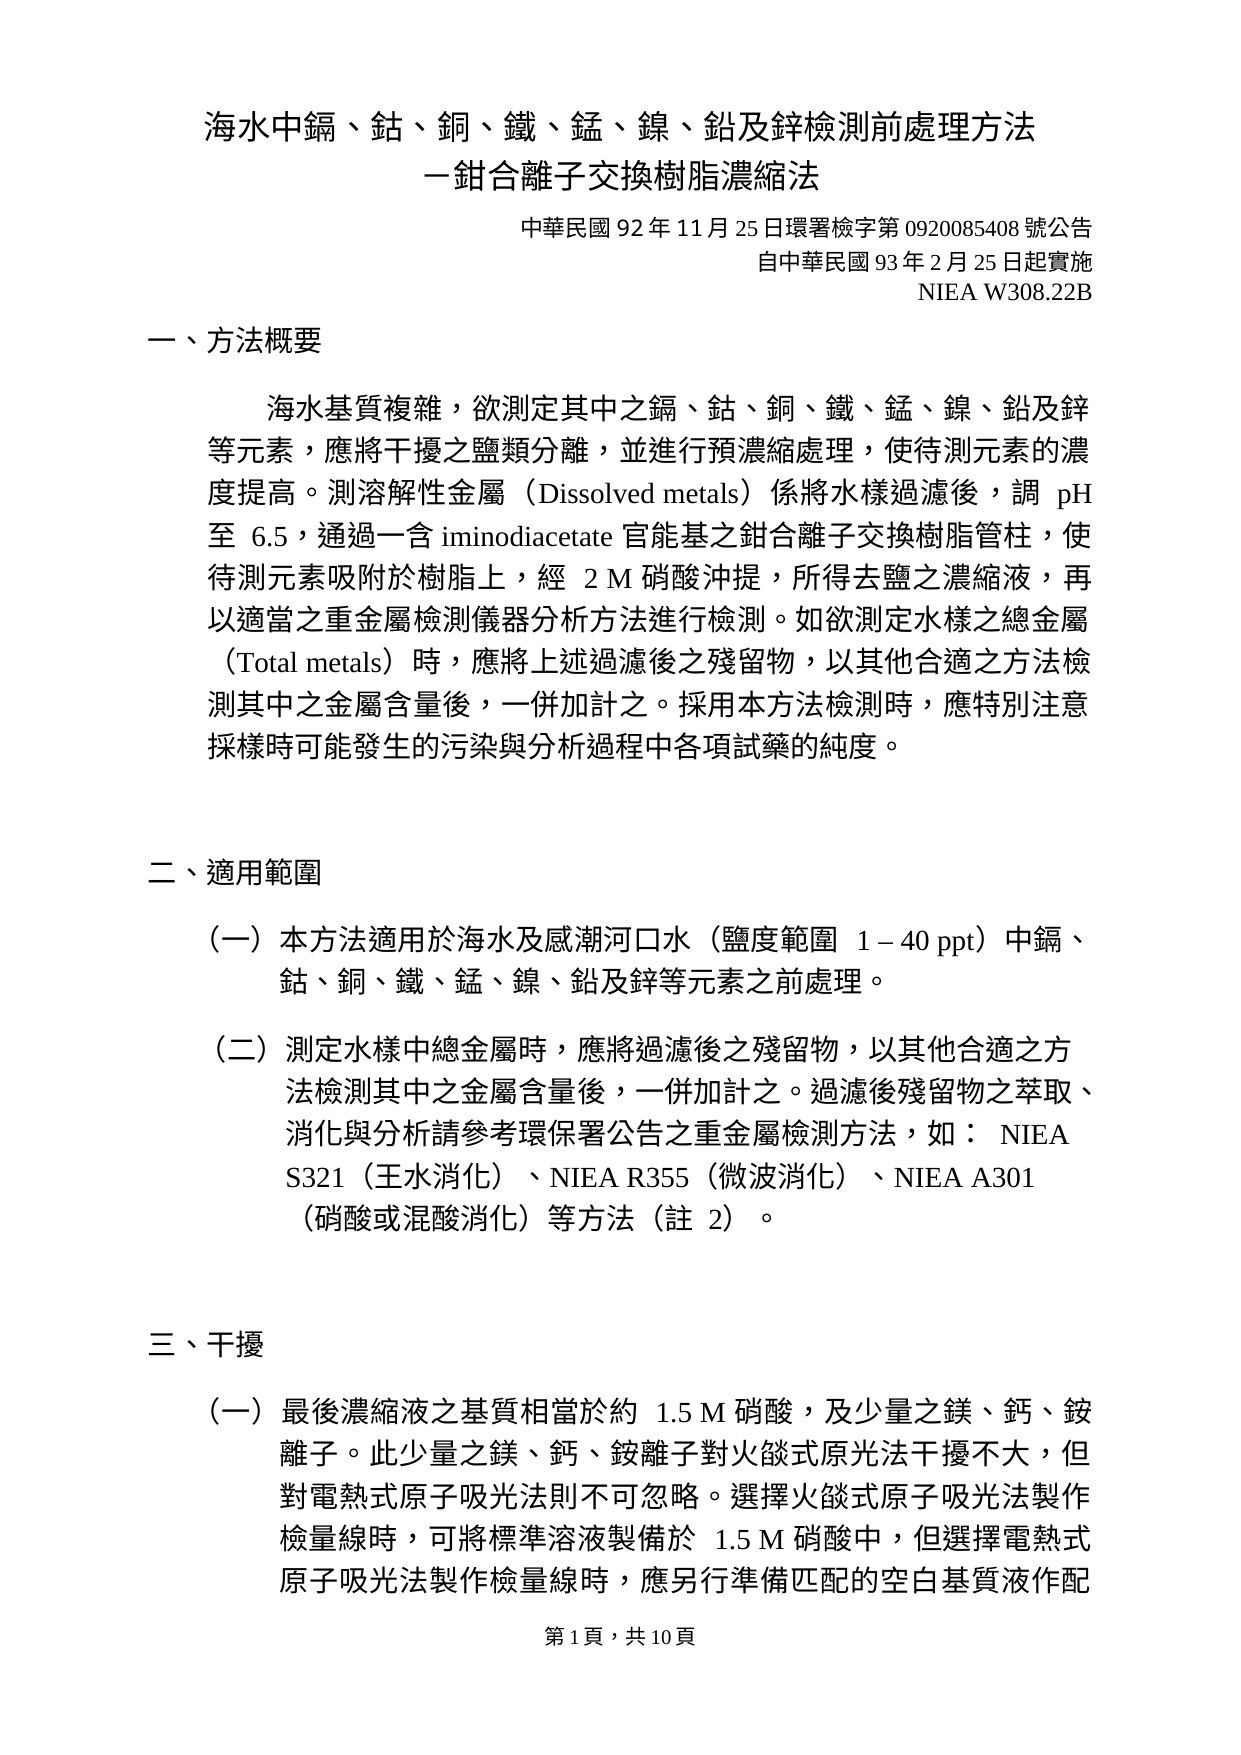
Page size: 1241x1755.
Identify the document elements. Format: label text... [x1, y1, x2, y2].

text 自中華民國93年2月25日起實施 [422, 243, 1093, 277]
text （二）測定水樣中總金屬時，應將過濾後之殘留物，以其他合適之方法檢測其中之金屬含量後，一併加計之。過濾後殘留物之萃取、消化與分析請參考環保署公告之重金屬檢測方法，如： NIEA S321（王水消化）、NIEA R355（微波消化）、NIEA A301（硝酸或混酸消化）等方法（註 2）。 [198, 1026, 1093, 1238]
text 二、適用範圍 [148, 849, 1093, 892]
text 海水中鎘、鈷、銅、鐵、錳、鎳、鉛及鋅檢測前處理方法 －鉗合離子交換樹脂濃縮法 [148, 101, 1093, 198]
text 海水基質複雜，欲測定其中之鎘、鈷、銅、鐵、錳、鎳、鉛及鋅等元素，應將干擾之鹽類分離，並進行預濃縮處理，使待測元素的濃度提高。測溶解性金屬（Dissolved metals）係將水樣過濾後，調 pH 至 6.5，通過一含iminodiacetate 官能基之鉗合離子交換樹脂管柱，使待測元素吸附於樹脂上，經 2 M 硝酸沖提，所得去鹽之濃縮液，再以適當之重金屬檢測儀器分析方法進行檢測。如欲測定水樣之總金屬（Total metals）時，應將上述過濾後之殘留物，以其他合適之方法檢測其中之金屬含量後，一併加計之。採用本方法檢測時，應特別注意採樣時可能發生的污染與分析過程中各項試藥的純度。 [207, 385, 1093, 766]
text 三、干擾 [148, 1321, 1093, 1363]
text NIEA W308.22B [422, 277, 1093, 305]
text 中華民國92年11月25日環署檢字第0920085408號公告 [298, 210, 1093, 243]
text （一）本方法適用於海水及感潮河口水（鹽度範圍 1 – 40 ppt）中鎘、鈷、銅、鐵、錳、鎳、鉛及鋅等元素之前處理。 [191, 917, 1093, 1001]
text 一、方法概要 [148, 318, 1093, 360]
text （一）最後濃縮液之基質相當於約 1.5 M 硝酸，及少量之鎂、鈣、銨離子。此少量之鎂、鈣、銨離子對火燄式原光法干擾不大，但對電熱式原子吸光法則不可忽略。選擇火燄式原子吸光法製作檢量線時，可將標準溶液製備於 1.5 M 硝酸中，但選擇電熱式原子吸光法製作檢量線時，應另行準備匹配的空白基質液作配 [191, 1388, 1093, 1600]
